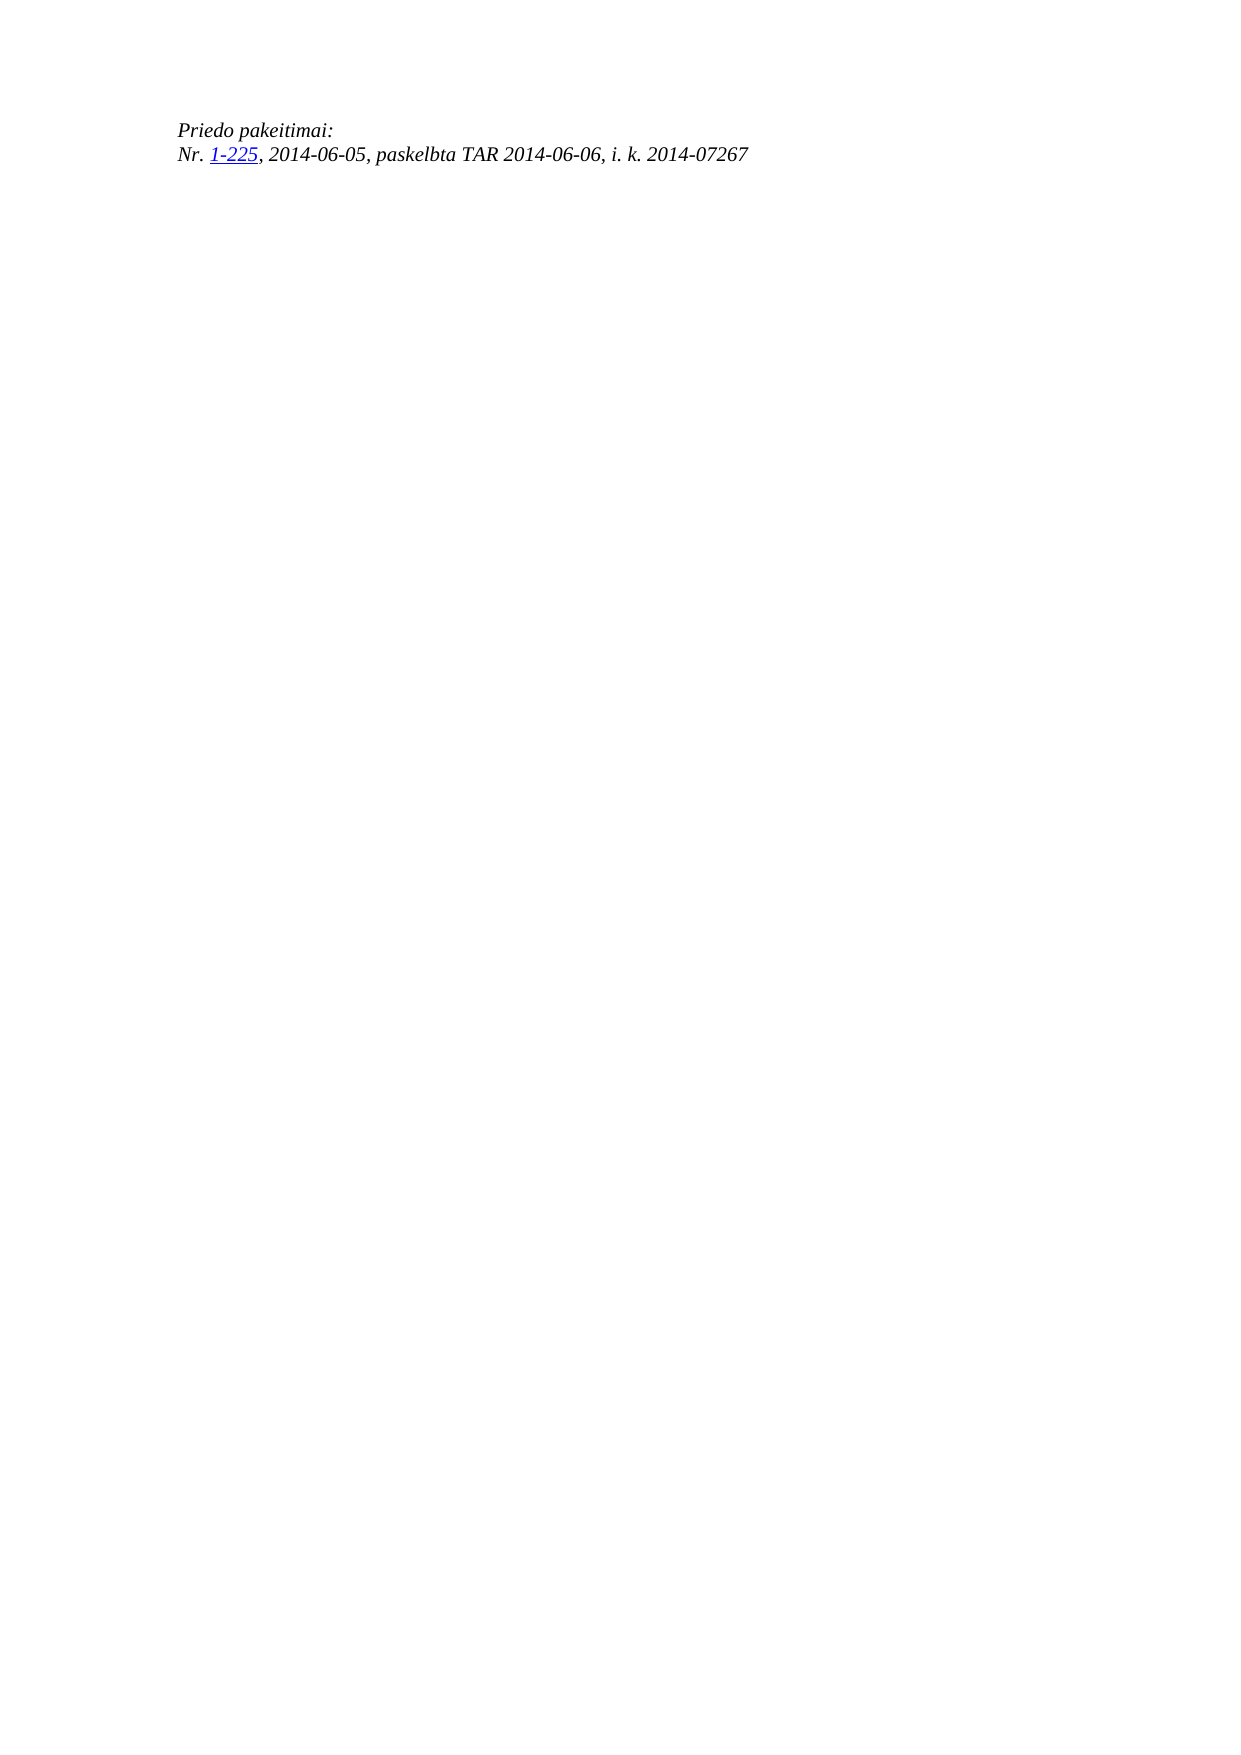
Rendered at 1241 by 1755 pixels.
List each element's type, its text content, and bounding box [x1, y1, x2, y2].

text Nr. 1-225, 2014-06-05, paskelbta TAR 2014-06-06, i. k. 2014-07267 [177, 142, 1181, 166]
text Priedo pakeitimai: [177, 118, 1181, 142]
